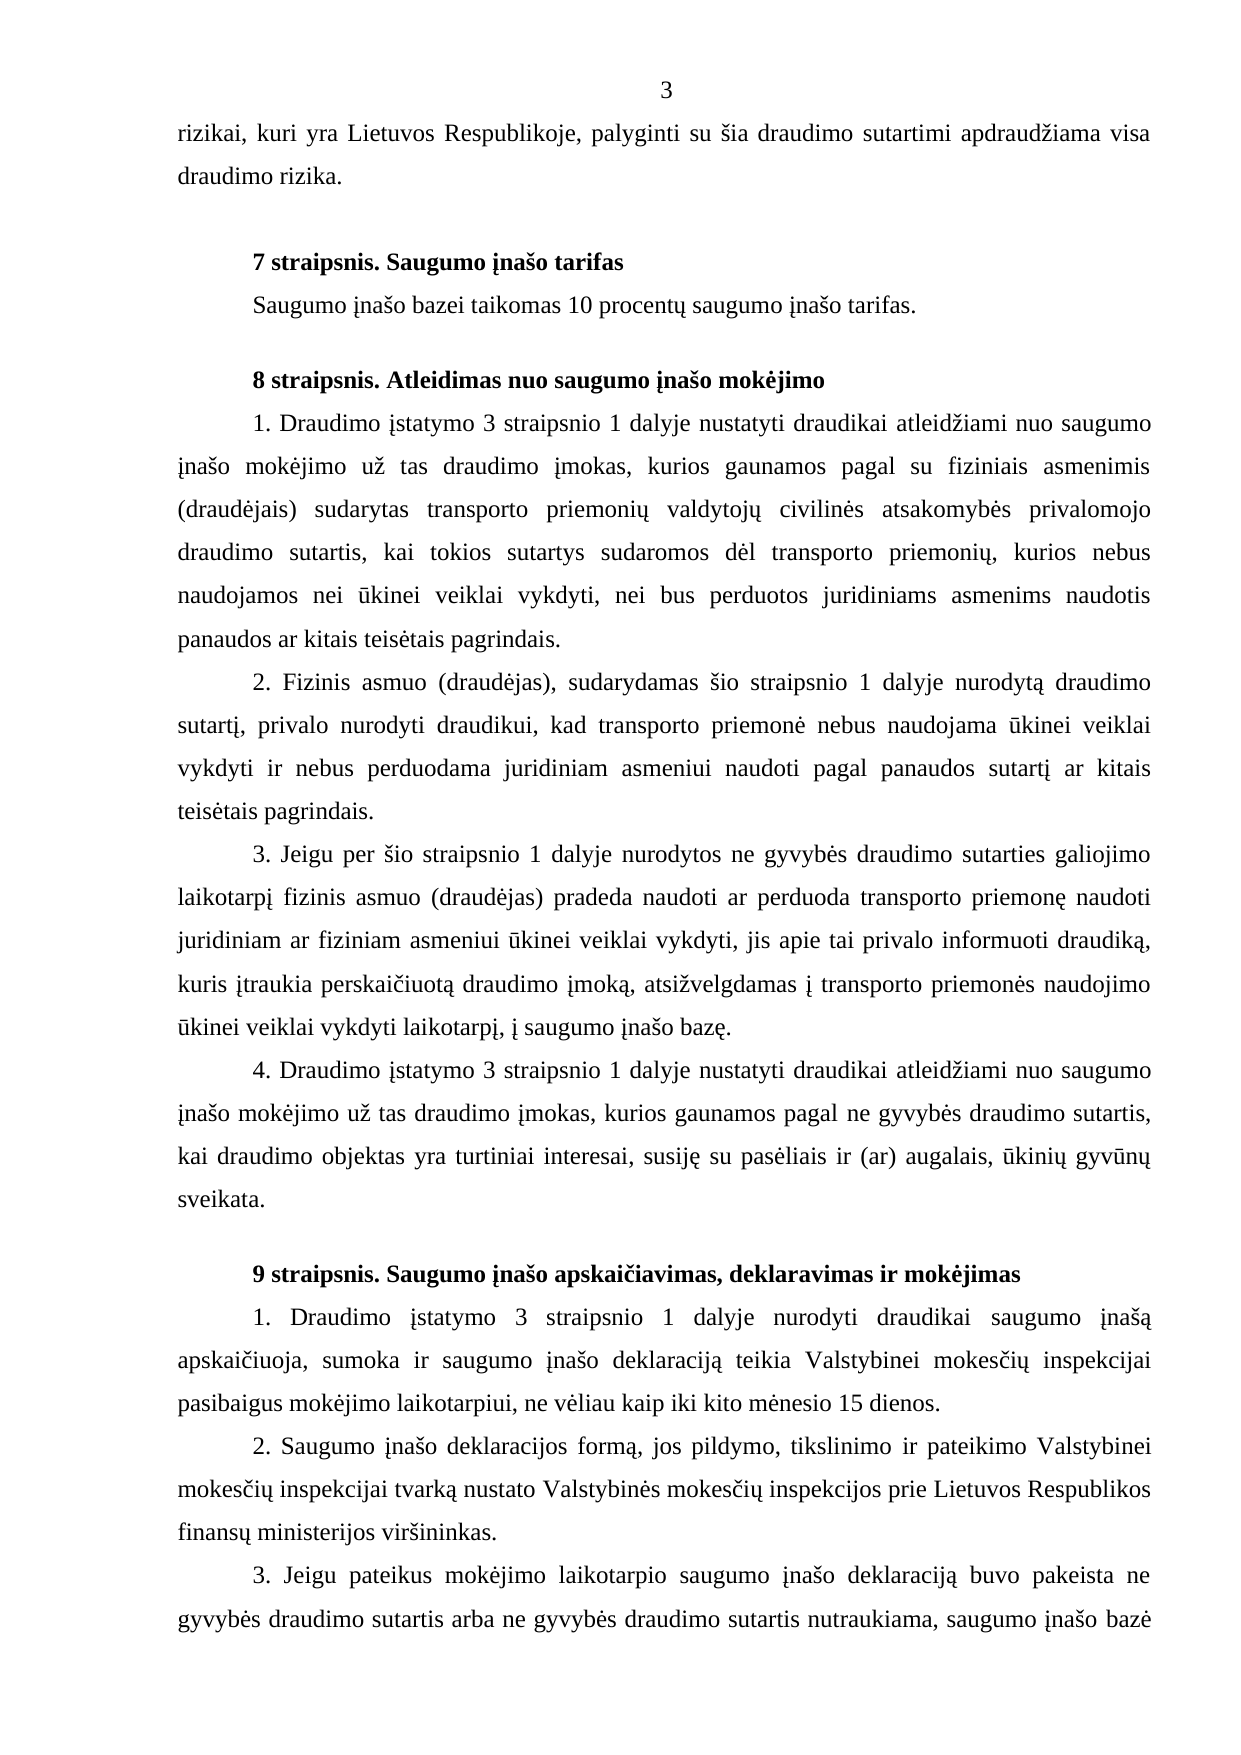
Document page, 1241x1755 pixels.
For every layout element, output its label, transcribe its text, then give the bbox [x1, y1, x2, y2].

text 7 straipsnis. Saugumo įnašo tarifas [177, 247, 1152, 276]
text 1. Draudimo įstatymo 3 straipsnio 1 dalyje nurodyti draudikai saugumo įnašą apskaičiuoja, sumoka ir saugumo įnašo deklaraciją teikia Valstybinei mokesčių inspekcijai pasibaigus mokėjimo laikotarpiui, ne vėliau kaip iki kito mėnesio 15 dienos. [177, 1302, 1152, 1417]
text 4. Draudimo įstatymo 3 straipsnio 1 dalyje nustatyti draudikai atleidžiami nuo saugumo įnašo mokėjimo už tas draudimo įmokas, kurios gaunamos pagal ne gyvybės draudimo sutartis, kai draudimo objektas yra turtiniai interesai, susiję su pasėliais ir (ar) augalais, ūkinių gyvūnų sveikata. [177, 1055, 1152, 1213]
text rizikai, kuri yra Lietuvos Respublikoje, palyginti su šia draudimo sutartimi apdraudžiama visa draudimo rizika. [177, 118, 1152, 190]
text 2. Saugumo įnašo deklaracijos formą, jos pildymo, tikslinimo ir pateikimo Valstybinei mokesčių inspekcijai tvarką nustato Valstybinės mokesčių inspekcijos prie Lietuvos Respublikos finansų ministerijos viršininkas. [177, 1431, 1152, 1546]
text 3. Jeigu per šio straipsnio 1 dalyje nurodytos ne gyvybės draudimo sutarties galiojimo laikotarpį fizinis asmuo (draudėjas) pradeda naudoti ar perduoda transporto priemonę naudoti juridiniam ar fiziniam asmeniui ūkinei veiklai vykdyti, jis apie tai privalo informuoti draudiką, kuris įtraukia perskaičiuotą draudimo įmoką, atsižvelgdamas į transporto priemonės naudojimo ūkinei veiklai vykdyti laikotarpį, į saugumo įnašo bazę. [177, 839, 1152, 1041]
text 9 straipsnis. Saugumo įnašo apskaičiavimas, deklaravimas ir mokėjimas [177, 1259, 1152, 1287]
text 8 straipsnis. Atleidimas nuo saugumo įnašo mokėjimo [177, 365, 1152, 394]
text 3. Jeigu pateikus mokėjimo laikotarpio saugumo įnašo deklaraciją buvo pakeista ne gyvybės draudimo sutartis arba ne gyvybės draudimo sutartis nutraukiama, saugumo įnašo bazė [177, 1561, 1152, 1632]
text 1. Draudimo įstatymo 3 straipsnio 1 dalyje nustatyti draudikai atleidžiami nuo saugumo įnašo mokėjimo už tas draudimo įmokas, kurios gaunamos pagal su fiziniais asmenimis (draudėjais) sudarytas transporto priemonių valdytojų civilinės atsakomybės privalomojo draudimo sutartis, kai tokios sutartys sudaromos dėl transporto priemonių, kurios nebus naudojamos nei ūkinei veiklai vykdyti, nei bus perduotos juridiniams asmenims naudotis panaudos ar kitais teisėtais pagrindais. [177, 408, 1152, 652]
text Saugumo įnašo bazei taikomas 10 procentų saugumo įnašo tarifas. [177, 291, 1152, 319]
text 2. Fizinis asmuo (draudėjas), sudarydamas šio straipsnio 1 dalyje nurodytą draudimo sutartį, privalo nurodyti draudikui, kad transporto priemonė nebus naudojama ūkinei veiklai vykdyti ir nebus perduodama juridiniam asmeniui naudoti pagal panaudos sutartį ar kitais teisėtais pagrindais. [177, 667, 1152, 825]
